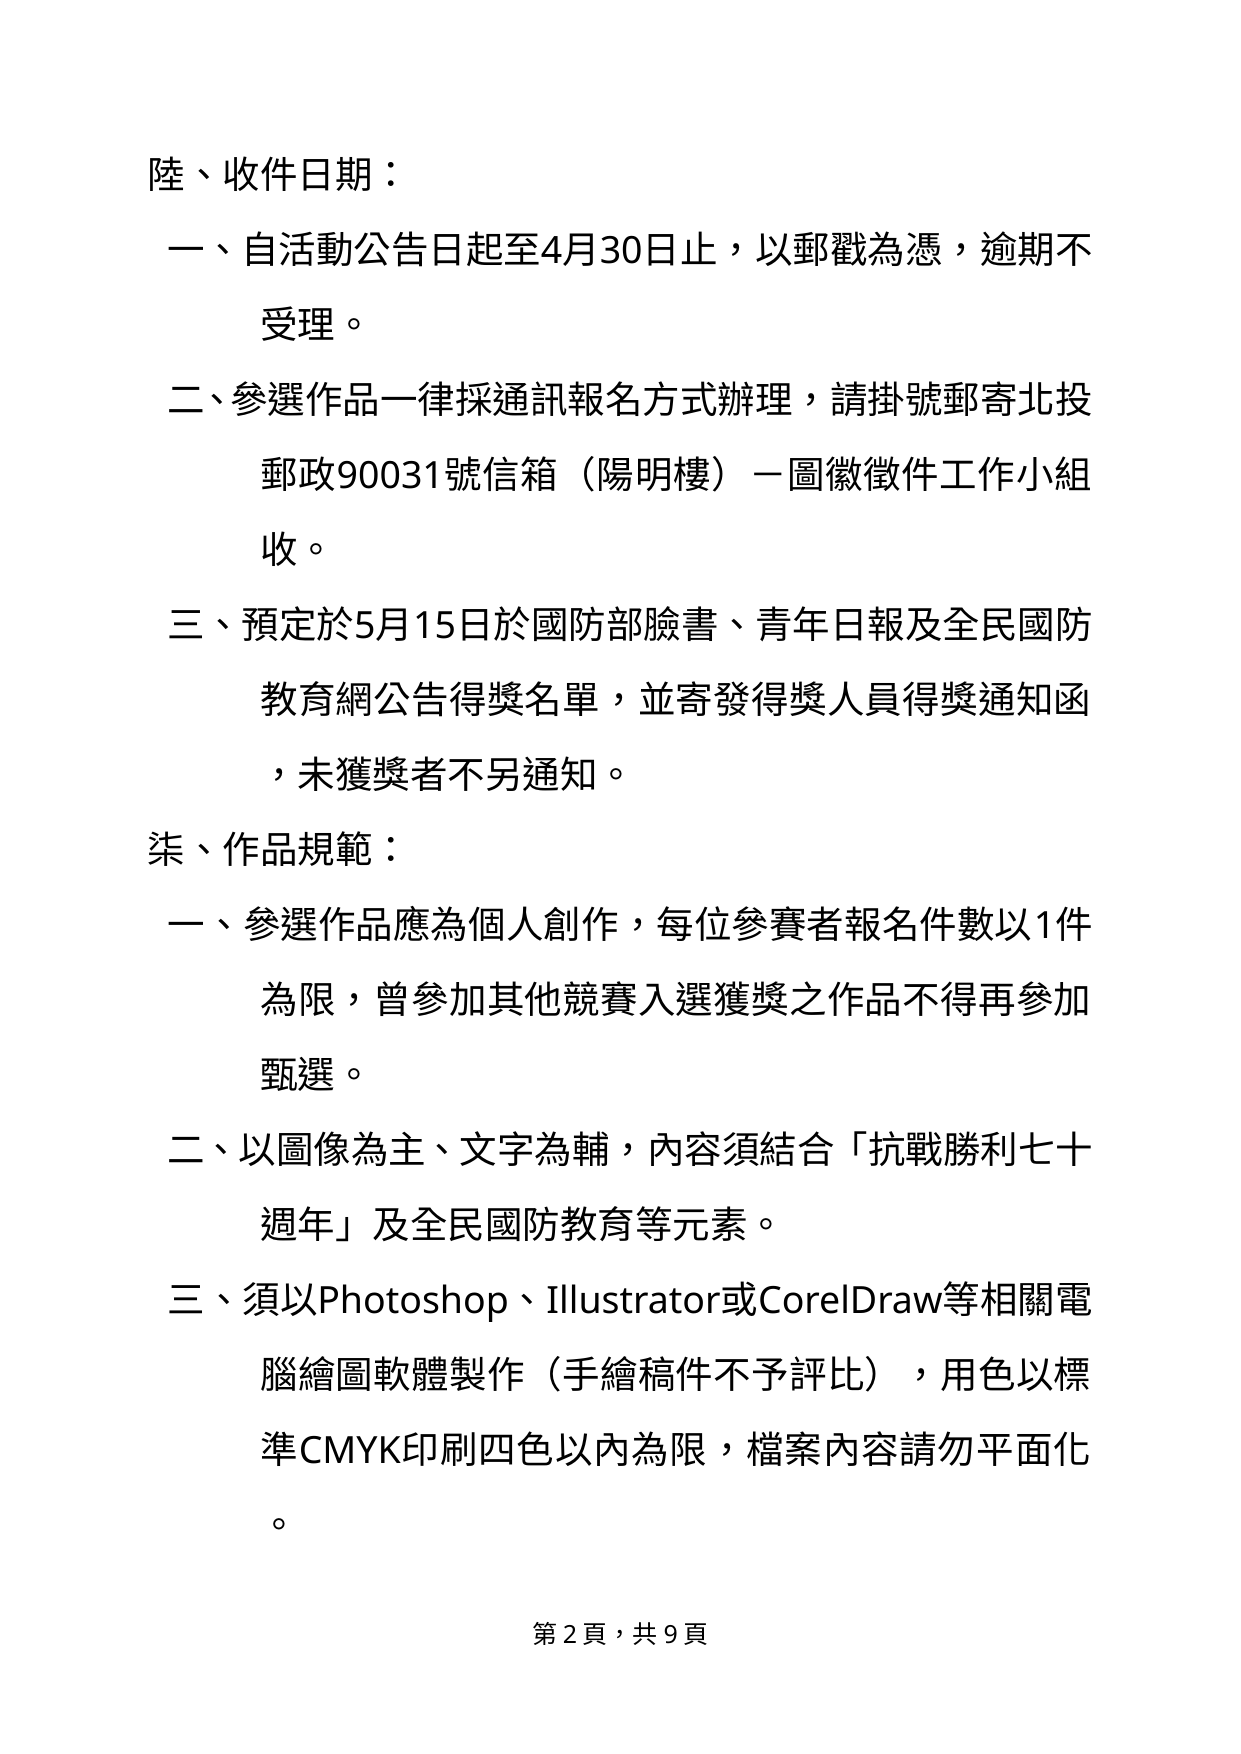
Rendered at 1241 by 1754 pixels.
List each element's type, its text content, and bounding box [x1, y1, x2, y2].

text 二、參選作品一律採通訊報名方式辦理，請掛號郵寄北投郵政90031號信箱（陽明樓）－圖徽徵件工作小組收。 [148, 360, 1092, 585]
text 一、自活動公告日起至4月30日止，以郵戳為憑，逾期不受理。 [148, 210, 1092, 360]
text 陸、收件日期： [148, 135, 1092, 210]
text 三、預定於5月15日於國防部臉書、青年日報及全民國防教育網公告得獎名單，並寄發得獎人員得獎通知函，未獲獎者不另通知。 [148, 585, 1092, 810]
text 二、以圖像為主、文字為輔，內容須結合「抗戰勝利七十週年」及全民國防教育等元素。 [148, 1110, 1092, 1260]
text 三、須以Photoshop、Illustrator或CorelDraw等相關電腦繪圖軟體製作（手繪稿件不予評比），用色以標準CMYK印刷四色以內為限，檔案內容請勿平面化。 [148, 1260, 1092, 1560]
text 柒、作品規範： [148, 810, 1092, 885]
text 一、參選作品應為個人創作，每位參賽者報名件數以1件為限，曾參加其他競賽入選獲獎之作品不得再參加甄選。 [148, 885, 1092, 1110]
